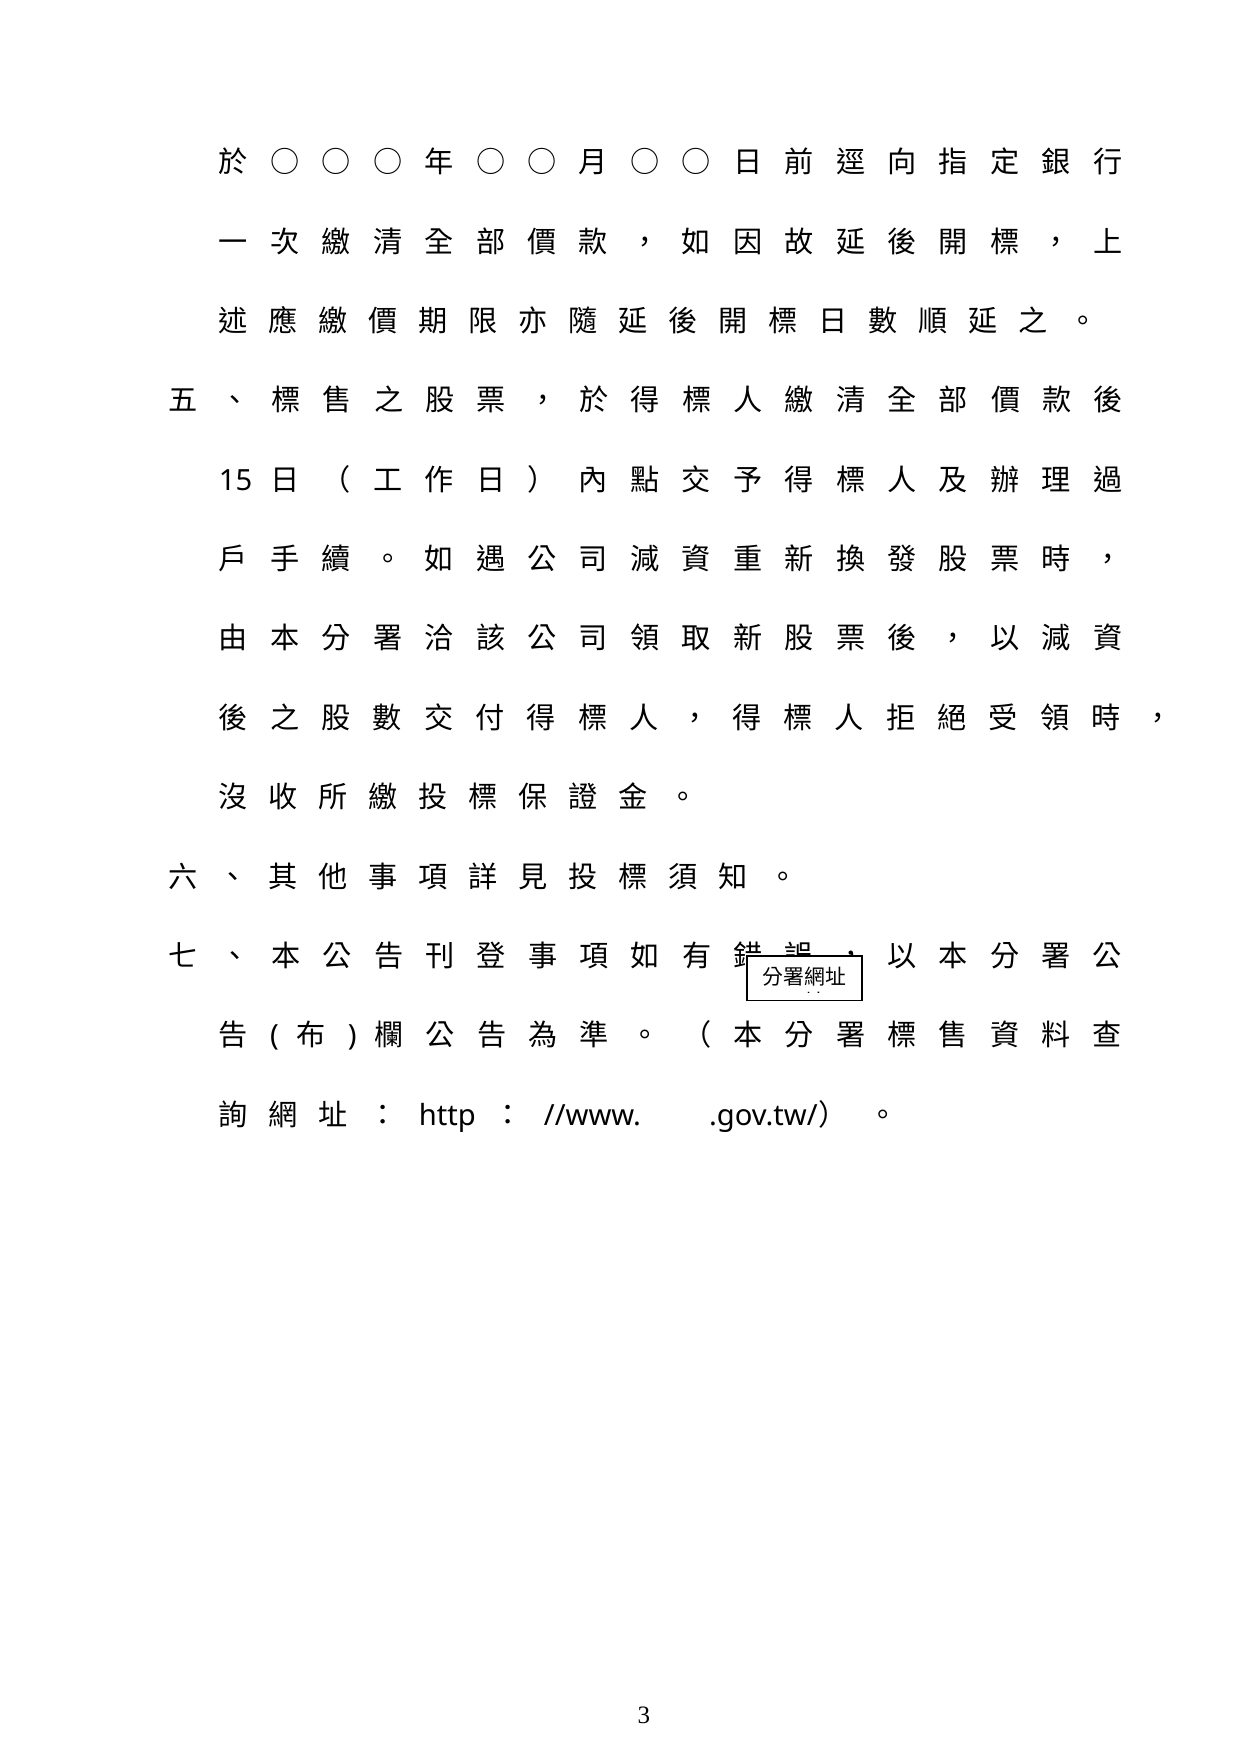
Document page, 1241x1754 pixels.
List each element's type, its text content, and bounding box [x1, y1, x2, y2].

text 四、投標人於得標後應向本分署領取繳款書，於○○○年○○月○○日前逕向指定銀行一次繳清全部價款，如因故延後開標，上述應繳價期限亦隨延後開標日數順延之。 [147, 120, 1144, 358]
text 分署網址址 [762, 964, 846, 992]
text 六、其他事項詳見投標須知。 [147, 835, 1144, 914]
text 七、本公告刊登事項如有錯誤，以本分署公告(布)欄公告為準。（本分署標售資料查詢網址：http：//www. .gov.tw/）。 [147, 914, 1144, 1152]
text 五、標售之股票，於得標人繳清全部價款後15日（工作日）內點交予得標人及辦理過戶手續。如遇公司減資重新換發股票時，由本分署洽該公司領取新股票後，以減資後之股數交付得標人，得標人拒絕受領時，沒收所繳投標保證金。 [147, 358, 1144, 835]
